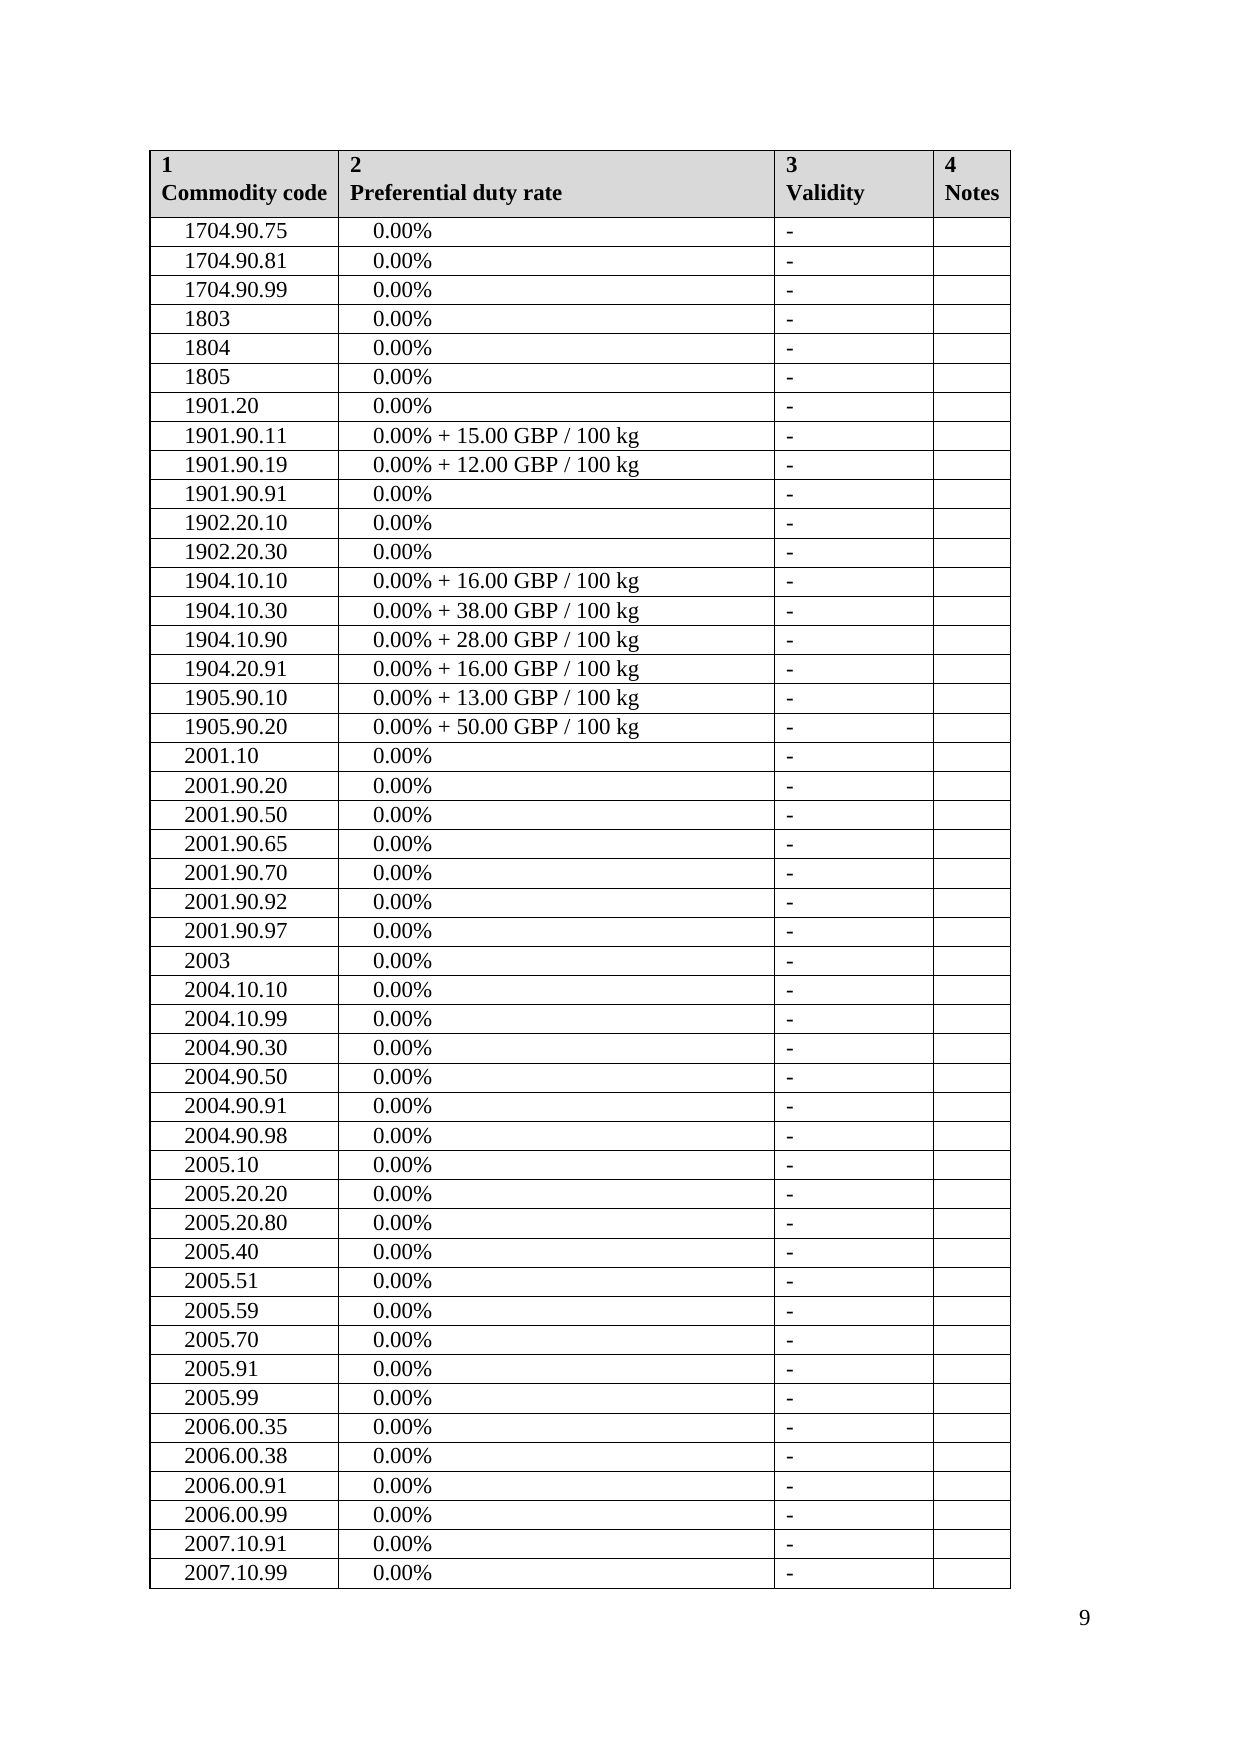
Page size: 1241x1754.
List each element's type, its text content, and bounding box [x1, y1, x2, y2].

table_cell 2004.90.98 [151, 1122, 338, 1150]
table_cell 2006.00.91 [151, 1472, 338, 1500]
table_cell 0.00% [339, 1034, 774, 1062]
table_cell 1902.20.10 [151, 509, 338, 537]
table_cell [934, 422, 1010, 450]
table_cell 0.00% [339, 1180, 774, 1208]
table_header 3 Validity [775, 151, 933, 217]
table_cell 1901.90.19 [151, 451, 338, 479]
table_cell - [775, 539, 933, 567]
table_cell [934, 1414, 1010, 1442]
table_cell - [775, 1326, 933, 1354]
table_cell - [775, 509, 933, 537]
table_cell 0.00% + 16.00 GBP / 100 kg [339, 568, 774, 596]
table_cell 0.00% [339, 1501, 774, 1529]
table_cell [934, 1559, 1010, 1587]
table_cell 2005.51 [151, 1268, 338, 1296]
table_cell [934, 743, 1010, 771]
table_cell [934, 655, 1010, 683]
table_cell - [775, 743, 933, 771]
table_cell [934, 684, 1010, 712]
table_cell 0.00% [339, 1268, 774, 1296]
table_cell 0.00% + 28.00 GBP / 100 kg [339, 626, 774, 654]
table_cell - [775, 1501, 933, 1529]
table_cell 2001.90.97 [151, 918, 338, 946]
table_cell 1901.20 [151, 393, 338, 421]
table_cell [934, 1297, 1010, 1325]
table_cell 0.00% [339, 1472, 774, 1500]
table_cell 2005.70 [151, 1326, 338, 1354]
table_cell [934, 1443, 1010, 1471]
table_cell 2001.90.20 [151, 772, 338, 800]
table_cell - [775, 1384, 933, 1412]
table_cell 2004.90.30 [151, 1034, 338, 1062]
table_cell 1704.90.81 [151, 247, 338, 275]
table_cell 2006.00.38 [151, 1443, 338, 1471]
table_cell 2005.91 [151, 1355, 338, 1383]
table_cell 2006.00.99 [151, 1501, 338, 1529]
table_cell [934, 247, 1010, 275]
table_cell 0.00% [339, 1384, 774, 1412]
table_cell [934, 451, 1010, 479]
table_cell [934, 1355, 1010, 1383]
table_cell 2001.90.92 [151, 889, 338, 917]
table_cell - [775, 247, 933, 275]
table_cell [934, 1501, 1010, 1529]
table_cell - [775, 655, 933, 683]
table_header 4 Notes [934, 151, 1010, 217]
table_cell - [775, 1005, 933, 1033]
table_cell [934, 393, 1010, 421]
table_cell - [775, 1530, 933, 1558]
table_cell 0.00% [339, 1005, 774, 1033]
table_cell 0.00% [339, 276, 774, 304]
table_cell 0.00% + 12.00 GBP / 100 kg [339, 451, 774, 479]
table_cell 0.00% [339, 772, 774, 800]
table_cell - [775, 334, 933, 362]
table_cell [934, 1384, 1010, 1412]
table_cell [934, 918, 1010, 946]
table_cell [934, 1209, 1010, 1237]
table_cell 0.00% [339, 743, 774, 771]
table_cell 0.00% [339, 1414, 774, 1442]
table_cell 0.00% [339, 1559, 774, 1587]
table_cell [934, 305, 1010, 333]
table_cell 1904.10.10 [151, 568, 338, 596]
table_cell 2004.10.99 [151, 1005, 338, 1033]
table_cell 1704.90.75 [151, 218, 338, 246]
table_cell - [775, 393, 933, 421]
table_cell [934, 1326, 1010, 1354]
table_cell - [775, 1180, 933, 1208]
table_cell [934, 1268, 1010, 1296]
table_cell 0.00% [339, 509, 774, 537]
table_cell [934, 568, 1010, 596]
table_cell - [775, 859, 933, 887]
table_cell 2001.90.50 [151, 801, 338, 829]
table_cell - [775, 1034, 933, 1062]
table_cell 1901.90.11 [151, 422, 338, 450]
table_cell 0.00% + 50.00 GBP / 100 kg [339, 714, 774, 742]
table_cell [934, 976, 1010, 1004]
table_cell - [775, 1443, 933, 1471]
table_cell 2005.40 [151, 1239, 338, 1267]
table_cell [934, 480, 1010, 508]
table_cell 1901.90.91 [151, 480, 338, 508]
table_cell - [775, 772, 933, 800]
table_cell 2007.10.91 [151, 1530, 338, 1558]
table_cell [934, 1180, 1010, 1208]
table_cell [934, 1530, 1010, 1558]
table_cell [934, 1239, 1010, 1267]
table_cell - [775, 1355, 933, 1383]
table_cell [934, 597, 1010, 625]
table_cell 0.00% [339, 334, 774, 362]
table_cell 0.00% [339, 539, 774, 567]
table_cell - [775, 626, 933, 654]
table_cell 1803 [151, 305, 338, 333]
table_cell - [775, 1093, 933, 1121]
table_cell 1905.90.10 [151, 684, 338, 712]
table_cell - [775, 830, 933, 858]
table_cell 0.00% [339, 918, 774, 946]
table_cell [934, 276, 1010, 304]
table_cell 0.00% [339, 1530, 774, 1558]
table_cell [934, 509, 1010, 537]
table_cell 2003 [151, 947, 338, 975]
table_cell 2005.20.80 [151, 1209, 338, 1237]
table_cell - [775, 1151, 933, 1179]
table_cell - [775, 1472, 933, 1500]
table_cell [934, 539, 1010, 567]
table_cell - [775, 947, 933, 975]
table_cell - [775, 684, 933, 712]
table_cell 0.00% [339, 480, 774, 508]
table_cell [934, 714, 1010, 742]
table_cell [934, 1093, 1010, 1121]
table_cell 0.00% [339, 1122, 774, 1150]
table_cell 0.00% [339, 1239, 774, 1267]
table_cell 2006.00.35 [151, 1414, 338, 1442]
table_cell 1905.90.20 [151, 714, 338, 742]
table_cell 1704.90.99 [151, 276, 338, 304]
table_cell 0.00% [339, 1443, 774, 1471]
table_cell - [775, 889, 933, 917]
table_cell - [775, 276, 933, 304]
table_cell [934, 1472, 1010, 1500]
table_cell [934, 1064, 1010, 1092]
table_cell - [775, 1297, 933, 1325]
table_cell 1904.10.30 [151, 597, 338, 625]
table_cell - [775, 597, 933, 625]
table_cell 2004.10.10 [151, 976, 338, 1004]
table_cell 2007.10.99 [151, 1559, 338, 1587]
table_cell 0.00% [339, 305, 774, 333]
table_cell - [775, 1268, 933, 1296]
table_cell 2005.99 [151, 1384, 338, 1412]
table_cell [934, 772, 1010, 800]
table_cell 0.00% + 15.00 GBP / 100 kg [339, 422, 774, 450]
table_cell 1804 [151, 334, 338, 362]
table_cell 1904.20.91 [151, 655, 338, 683]
table_header 2 Preferential duty rate [339, 151, 774, 217]
table_cell - [775, 568, 933, 596]
table_cell - [775, 1239, 933, 1267]
table_cell - [775, 218, 933, 246]
table_cell - [775, 451, 933, 479]
table_cell - [775, 1414, 933, 1442]
table_cell 0.00% [339, 1297, 774, 1325]
table_cell 2005.20.20 [151, 1180, 338, 1208]
table_cell - [775, 305, 933, 333]
table_cell [934, 801, 1010, 829]
table_cell 0.00% [339, 889, 774, 917]
table_cell [934, 334, 1010, 362]
table_cell 0.00% [339, 218, 774, 246]
table_cell - [775, 1559, 933, 1587]
table_cell 2001.90.65 [151, 830, 338, 858]
table_cell 2005.10 [151, 1151, 338, 1179]
table_cell 0.00% [339, 976, 774, 1004]
table_cell [934, 947, 1010, 975]
table_cell 0.00% [339, 1151, 774, 1179]
table_cell 0.00% [339, 1326, 774, 1354]
table_cell 0.00% [339, 364, 774, 392]
table_cell 0.00% [339, 859, 774, 887]
table_cell 2004.90.50 [151, 1064, 338, 1092]
table_cell 0.00% [339, 801, 774, 829]
table_cell - [775, 480, 933, 508]
table_cell [934, 1122, 1010, 1150]
table_cell [934, 626, 1010, 654]
table_cell 0.00% [339, 1064, 774, 1092]
table_cell - [775, 918, 933, 946]
table_cell 1805 [151, 364, 338, 392]
table_cell [934, 859, 1010, 887]
table_cell 0.00% + 38.00 GBP / 100 kg [339, 597, 774, 625]
table_cell 2004.90.91 [151, 1093, 338, 1121]
table_cell 0.00% [339, 947, 774, 975]
table_cell - [775, 1209, 933, 1237]
table_cell 0.00% + 13.00 GBP / 100 kg [339, 684, 774, 712]
table_cell [934, 1034, 1010, 1062]
table_cell [934, 1005, 1010, 1033]
table_cell 0.00% + 16.00 GBP / 100 kg [339, 655, 774, 683]
table_cell 1902.20.30 [151, 539, 338, 567]
table_cell [934, 830, 1010, 858]
table_cell 0.00% [339, 1209, 774, 1237]
table_cell 2001.90.70 [151, 859, 338, 887]
table_cell 0.00% [339, 1093, 774, 1121]
table_cell [934, 364, 1010, 392]
table_cell 0.00% [339, 247, 774, 275]
table_cell - [775, 976, 933, 1004]
table_cell [934, 1151, 1010, 1179]
table_cell [934, 889, 1010, 917]
table_cell [934, 218, 1010, 246]
table_cell - [775, 801, 933, 829]
table_cell 2005.59 [151, 1297, 338, 1325]
table_cell 2001.10 [151, 743, 338, 771]
table_cell - [775, 364, 933, 392]
table_header 1 Commodity code [151, 151, 338, 217]
table_cell - [775, 1064, 933, 1092]
table_cell 0.00% [339, 830, 774, 858]
table_cell - [775, 1122, 933, 1150]
table_cell - [775, 422, 933, 450]
table_cell 0.00% [339, 1355, 774, 1383]
table_cell 0.00% [339, 393, 774, 421]
table_cell - [775, 714, 933, 742]
table_cell 1904.10.90 [151, 626, 338, 654]
